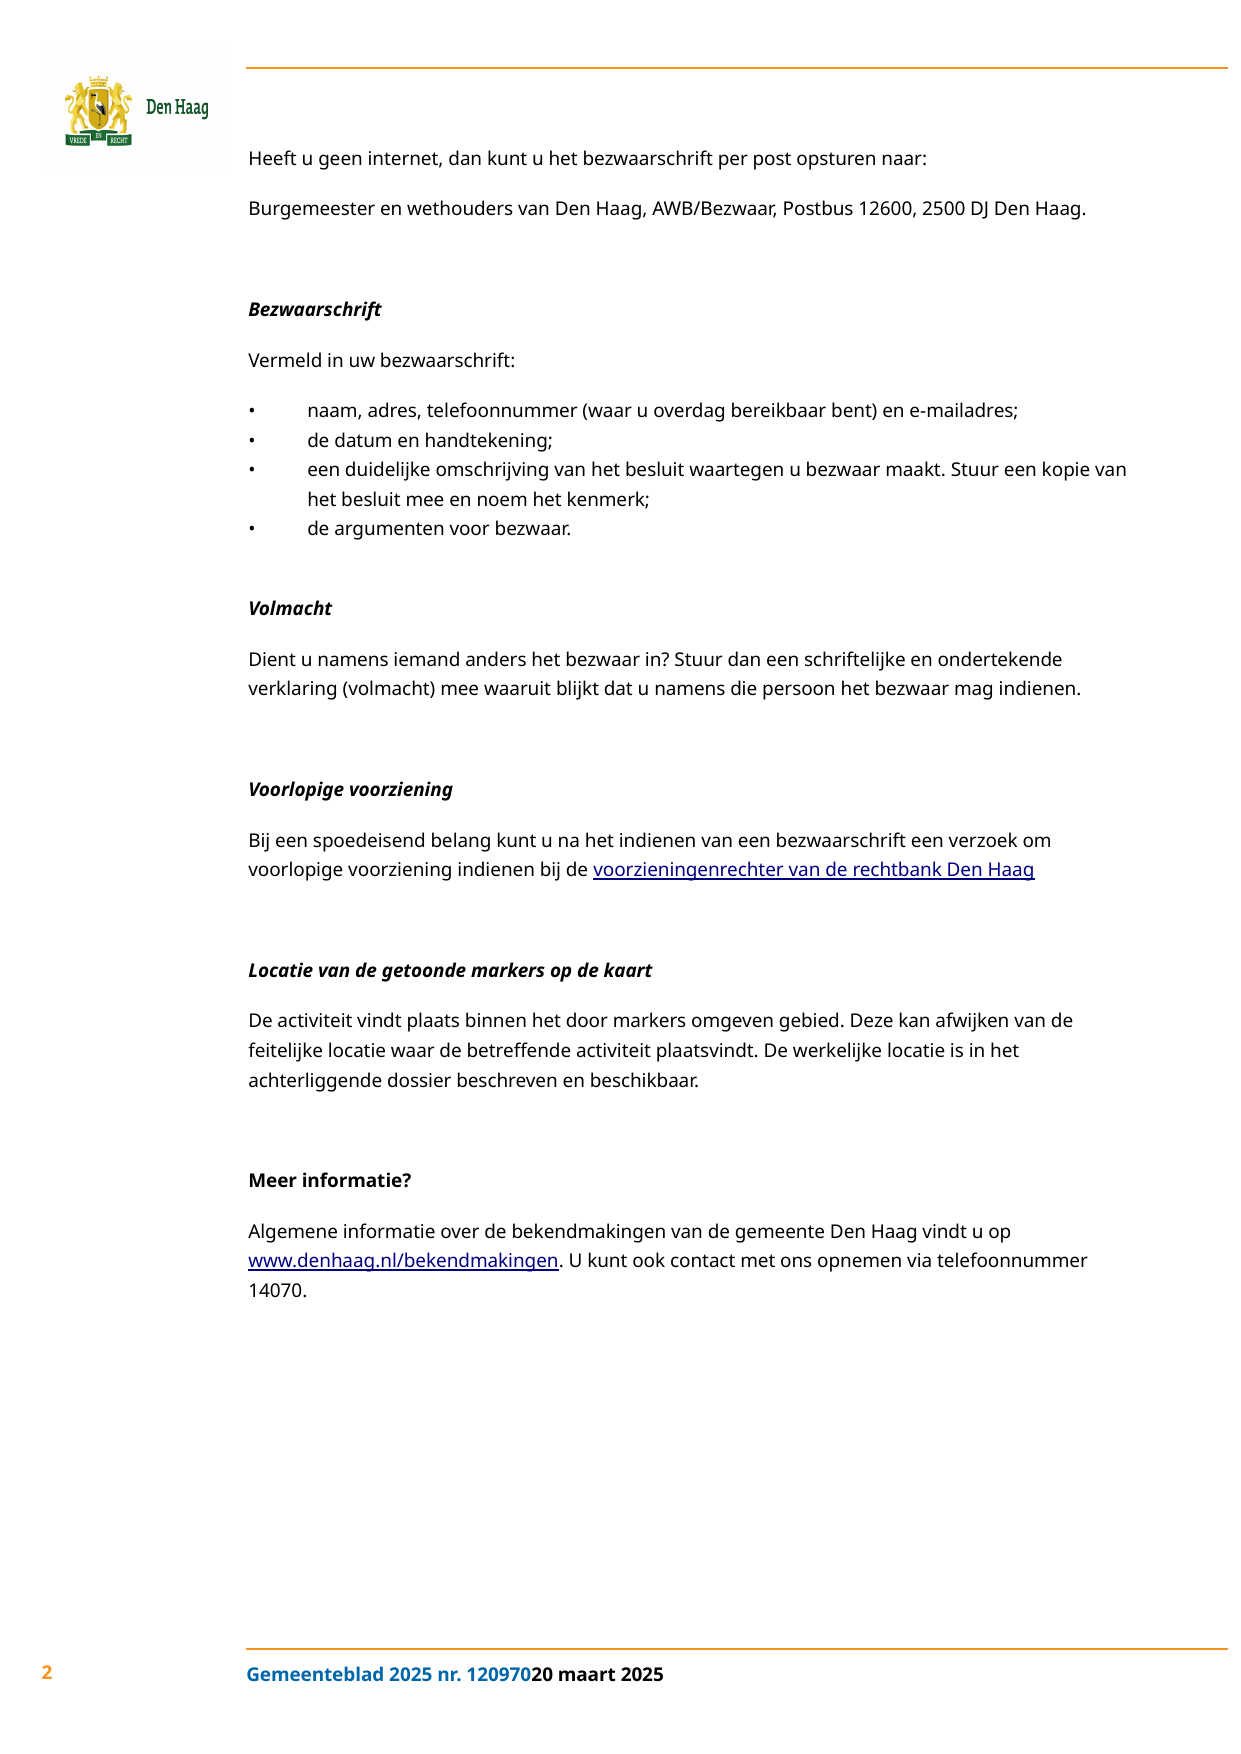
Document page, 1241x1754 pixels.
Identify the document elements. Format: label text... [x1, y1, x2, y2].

text Bezwaarschrift [248, 296, 1152, 322]
text Bij een spoedeisend belang kunt u na het indienen van een bezwaarschrift een verzoek om voorlopige voorziening indienen bij de voorzieningenrechter van de rechtbank Den Haag [248, 827, 1152, 882]
text Vermeld in uw bezwaarschrift: [248, 347, 1152, 373]
text Algemene informatie over de bekendmakingen van de gemeente Den Haag vindt u op www.denhaag.nl/bekendmakingen. U kunt ook contact met ons opnemen via telefoonnummer 14070. [248, 1218, 1152, 1303]
text Locatie van de getoonde markers op de kaart [248, 957, 1152, 983]
text Voorlopige voorziening [248, 776, 1152, 802]
list naam, adres, telefoonnummer (waar u overdag bereikbaar bent) en e-mailadres; [248, 397, 1152, 423]
list de datum en handtekening; [248, 427, 1152, 453]
text Meer informatie? [248, 1168, 1152, 1193]
text Burgemeester en wethouders van Den Haag, AWB/Bezwaar, Postbus 12600, 2500 DJ Den Haag. [248, 196, 1152, 221]
text Volmacht [248, 596, 1152, 621]
picture [41, 47, 231, 172]
text De activiteit vindt plaats binnen het door markers omgeven gebied. Deze kan afwijken van de feitelijke locatie waar de betreffende activiteit plaatsvindt. De werkelijke locatie is in het achterliggende dossier beschreven en beschikbaar. [248, 1008, 1152, 1093]
list een duidelijke omschrijving van het besluit waartegen u bezwaar maakt. Stuur een kopie van het besluit mee en noem het kenmerk; [248, 456, 1152, 512]
list de argumenten voor bezwaar. [248, 516, 1152, 541]
text Heeft u geen internet, dan kunt u het bezwaarschrift per post opsturen naar: [248, 145, 1152, 171]
text Dient u namens iemand anders het bezwaar in? Stuur dan een schriftelijke en ondertekende verklaring (volmacht) mee waaruit blijkt dat u namens die persoon het bezwaar mag indienen. [248, 646, 1152, 701]
